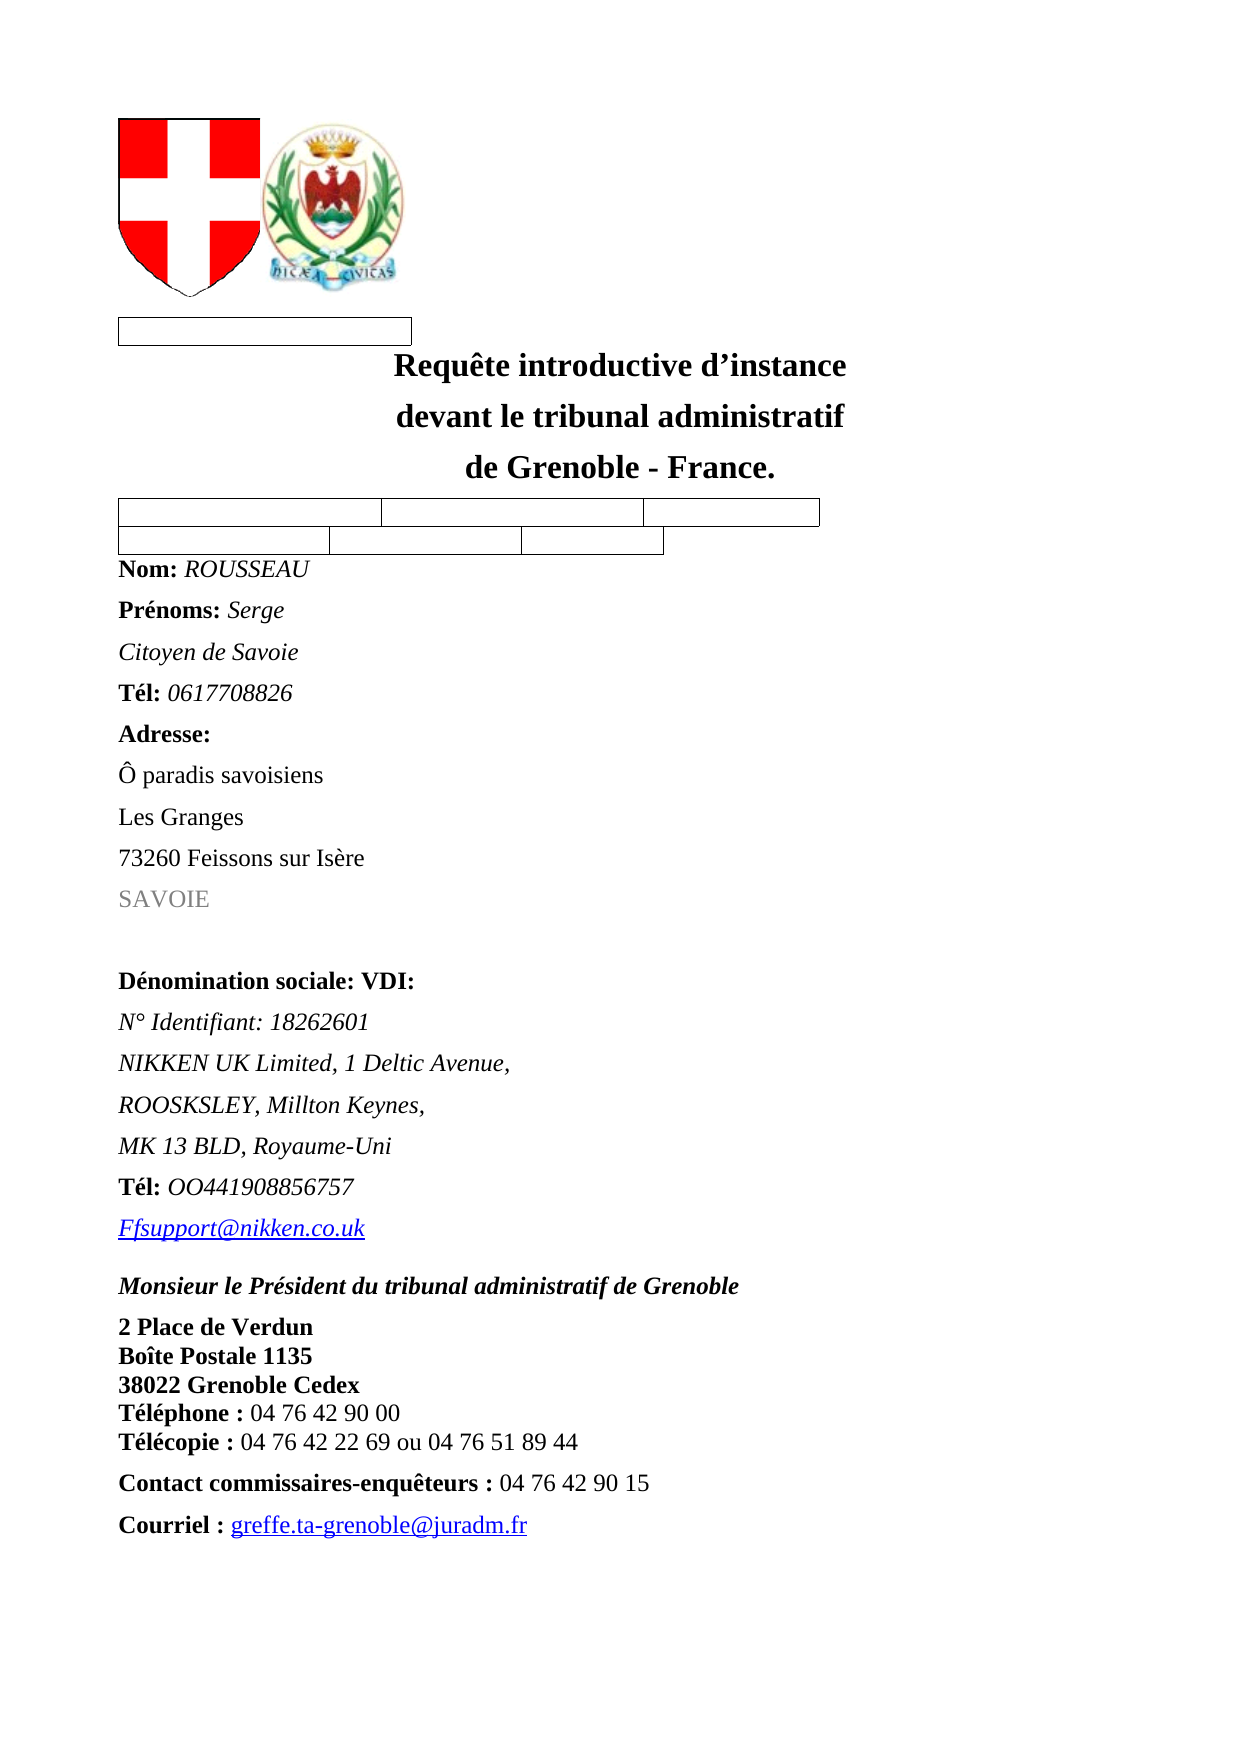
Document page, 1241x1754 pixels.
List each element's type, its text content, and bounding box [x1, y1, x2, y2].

table_header [382, 499, 643, 526]
text Nom: ROUSSEAU [118, 554, 1122, 583]
table_header [644, 499, 819, 526]
table_header [119, 499, 381, 526]
text Ô paradis savoisiens [118, 761, 1122, 789]
table_cell [522, 527, 663, 554]
text devant le tribunal administratif [118, 396, 1122, 434]
text Citoyen de Savoie [118, 637, 1122, 666]
text Adresse: [118, 719, 1122, 748]
table_cell [330, 527, 521, 554]
table_cell [664, 527, 819, 554]
text Tél: 0617708826 [118, 678, 1122, 707]
text N° Identifiant: 18262601 [118, 1007, 1122, 1036]
text Courriel : greffe.ta-grenoble@juradm.fr [118, 1510, 1122, 1538]
text de Grenoble - France. [118, 447, 1122, 485]
text Contact commissaires-enquêteurs : 04 76 42 90 15 [118, 1468, 1122, 1497]
text NIKKEN UK Limited, 1 Deltic Avenue, [118, 1048, 1122, 1077]
text MK 13 BLD, Royaume-Uni [118, 1131, 1122, 1160]
text ROOSKSLEY, Millton Keynes, [118, 1090, 1122, 1118]
text SAVOIE [118, 884, 1122, 913]
text 2 Place de Verdun Boîte Postale 1135 38022 Grenoble Cedex Téléphone : 04 76 42 90 00 Télécopie : 04 76 42 22 69 ou 04 76 51 89 44 [118, 1312, 1122, 1456]
text Ffsupport@nikken.co.uk Monsieur le Président du tribunal administratif de Grenoble [118, 1213, 1122, 1300]
text Dénomination sociale: VDI: [118, 966, 1122, 995]
table_cell [119, 527, 329, 554]
table_header [119, 318, 411, 345]
text Tél: OO441908856757 [118, 1172, 1122, 1201]
text Les Granges [118, 802, 1122, 831]
text Prénoms: Serge [118, 596, 1122, 624]
text [118, 1551, 1122, 1608]
text Requête introductive d’instance [118, 345, 1122, 384]
text 73260 Feissons sur Isère [118, 843, 1122, 872]
